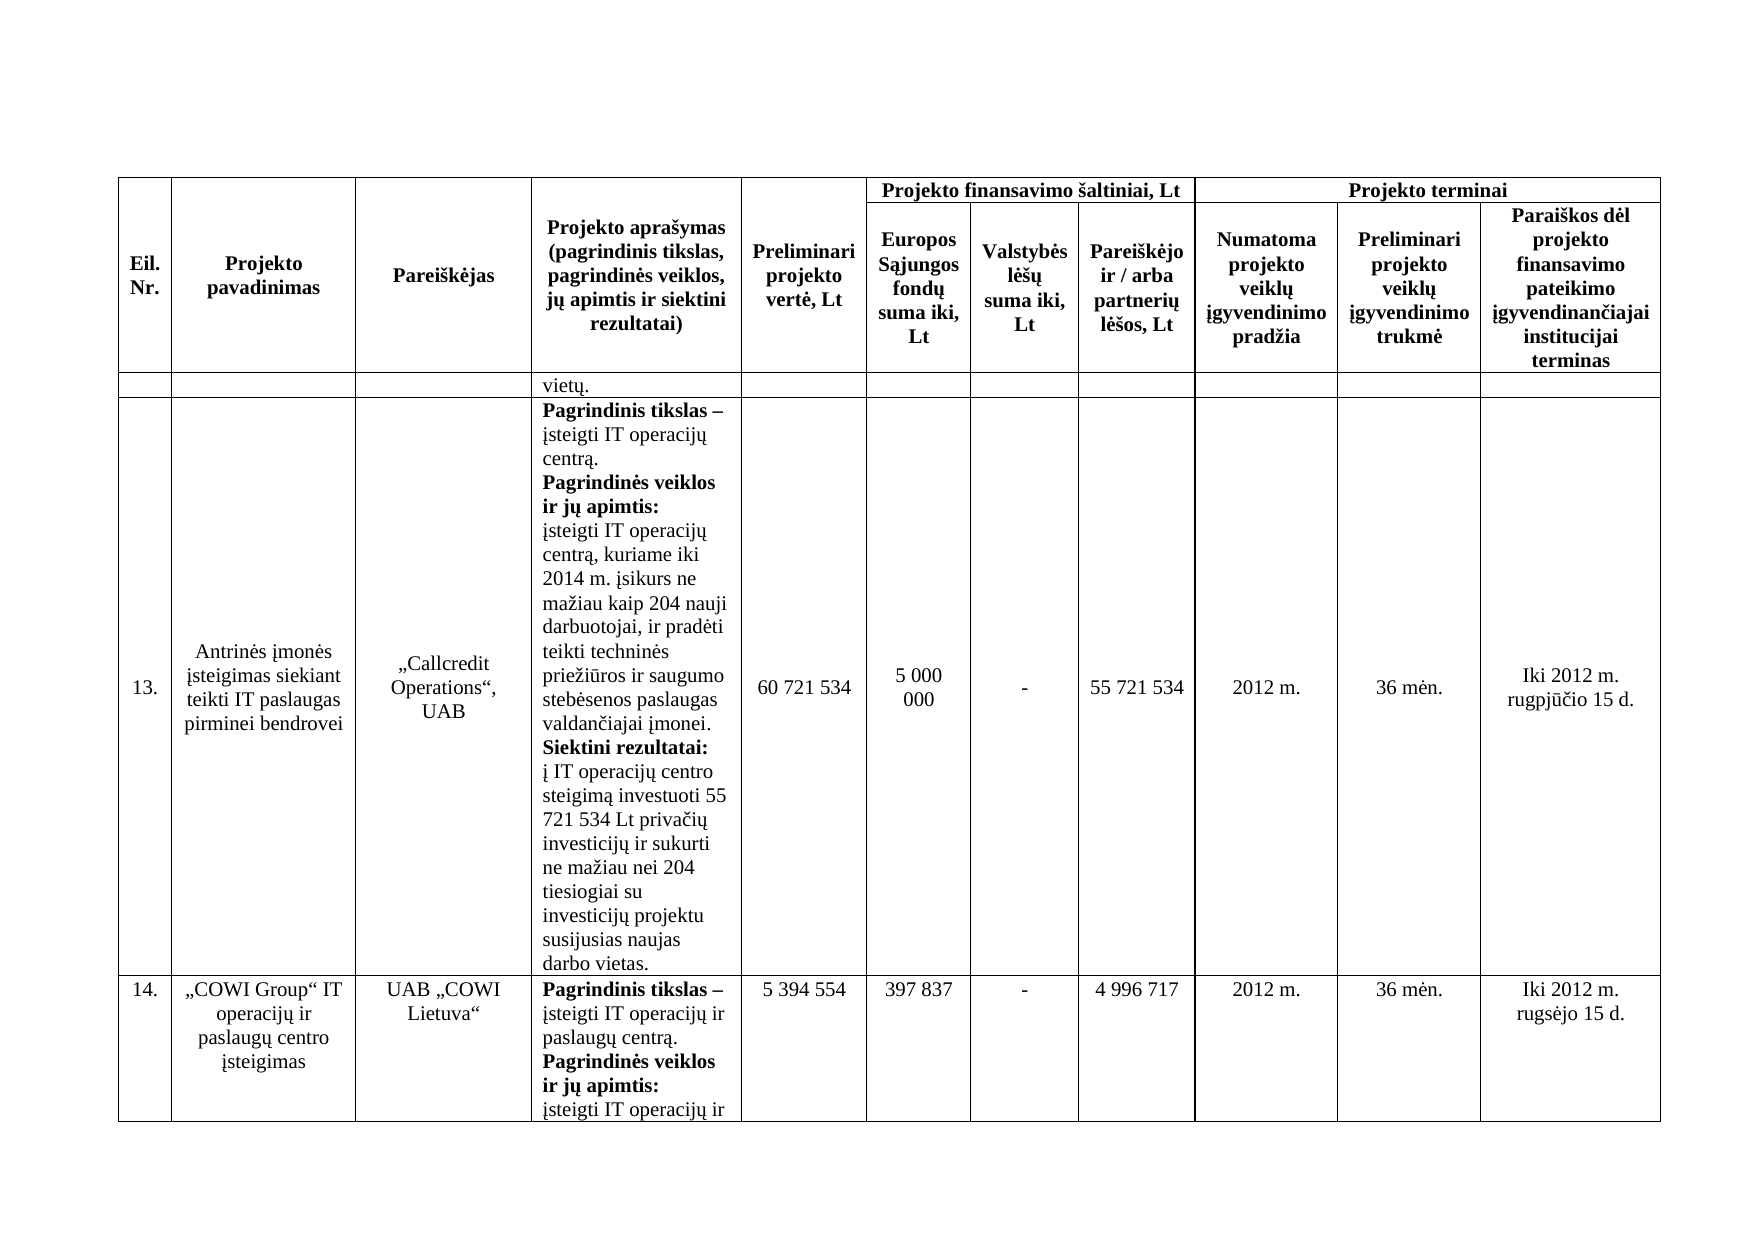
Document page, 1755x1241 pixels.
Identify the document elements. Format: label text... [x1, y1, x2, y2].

table_cell „COWI Group“ IT operacijų ir paslaugų centro įsteigimas [172, 976, 355, 1121]
table_cell Antrinės įmonės įsteigimas siekiant teikti IT paslaugas pirminei bendrovei [172, 398, 355, 975]
table_cell Europos Sąjungos fondų suma iki, Lt [867, 203, 970, 372]
table_cell Iki 2012 m. rugsėjo 15 d. [1481, 976, 1660, 1121]
table_cell „Callcredit Operations“, UAB [356, 398, 531, 975]
table_cell 14. [119, 976, 171, 1121]
table_cell 4 996 717 [1079, 976, 1194, 1121]
table_cell - [971, 976, 1078, 1121]
table_cell - [971, 398, 1078, 975]
table_cell 36 mėn. [1338, 398, 1480, 975]
table_cell 2012 m. [1196, 398, 1337, 975]
table_cell [867, 373, 970, 397]
table_cell [1079, 373, 1194, 397]
table_cell [119, 373, 171, 397]
table_cell 2012 m. [1196, 976, 1337, 1121]
table_cell Paraiškos dėl projekto finansavimo pateikimo įgyvendinančiajai institucijai terminas [1481, 203, 1660, 372]
table_cell 36 mėn. [1338, 976, 1480, 1121]
table_cell [1338, 373, 1480, 397]
table_header Projekto pavadinimas [172, 178, 355, 372]
table_cell Preliminari projekto veiklų įgyvendinimo trukmė [1338, 203, 1480, 372]
table_cell Iki 2012 m. rugpjūčio 15 d. [1481, 398, 1660, 975]
table_header Preliminari projekto vertė, Lt [742, 178, 866, 372]
table_cell Pareiškėjo ir / arba partnerių lėšos, Lt [1079, 203, 1194, 372]
table_cell 5 000 000 [867, 398, 970, 975]
table_cell - [971, 373, 1078, 397]
table_cell [742, 373, 866, 397]
table_cell UAB „COWI Lietuva“ [356, 976, 531, 1121]
table_header Eil. Nr. [119, 178, 171, 372]
table_cell 55 721 534 [1079, 398, 1194, 975]
table_cell [172, 373, 355, 397]
table_cell [356, 373, 531, 397]
table_cell 5 394 554 [742, 976, 866, 1121]
table_cell Valstybės lėšų suma iki, Lt [971, 203, 1078, 372]
table_cell 60 721 534 [742, 398, 866, 975]
table_cell 397 837 [867, 976, 970, 1121]
table_cell Pagrindinis tikslas – įsteigti IT operacijų centrą. Pagrindinės veiklos ir jų apimtis: įsteigti IT operacijų centrą, kuriame iki 2014 m. įsikurs ne mažiau kaip 204 nauji darbuotojai, ir pradėti teikti techninės priežiūros ir saugumo stebėsenos paslaugas valdančiajai įmonei. Siektini rezultatai: į IT operacijų centro steigimą investuoti 55 721 534 Lt privačių investicijų ir sukurti ne mažiau nei 204 tiesiogiai su investicijų projektu susijusias naujas darbo vietas. [532, 398, 741, 975]
table_cell vietų. [532, 373, 741, 397]
table_cell [1481, 373, 1660, 397]
table_header Pareiškėjas [356, 178, 531, 372]
table_header Projekto terminai [1196, 178, 1660, 202]
table_cell [1196, 373, 1337, 397]
table_cell Numatoma projekto veiklų įgyvendinimo pradžia [1196, 203, 1337, 372]
table_cell Pagrindinis tikslas – įsteigti IT operacijų ir paslaugų centrą. Pagrindinės veiklos ir jų apimtis: įsteigti IT operacijų ir [532, 976, 741, 1121]
table_cell 13. [119, 398, 171, 975]
table_header Projekto aprašymas (pagrindinis tikslas, pagrindinės veiklos, jų apimtis ir siektini rezultatai) [532, 178, 741, 372]
table_header Projekto finansavimo šaltiniai, Lt [867, 178, 1194, 202]
